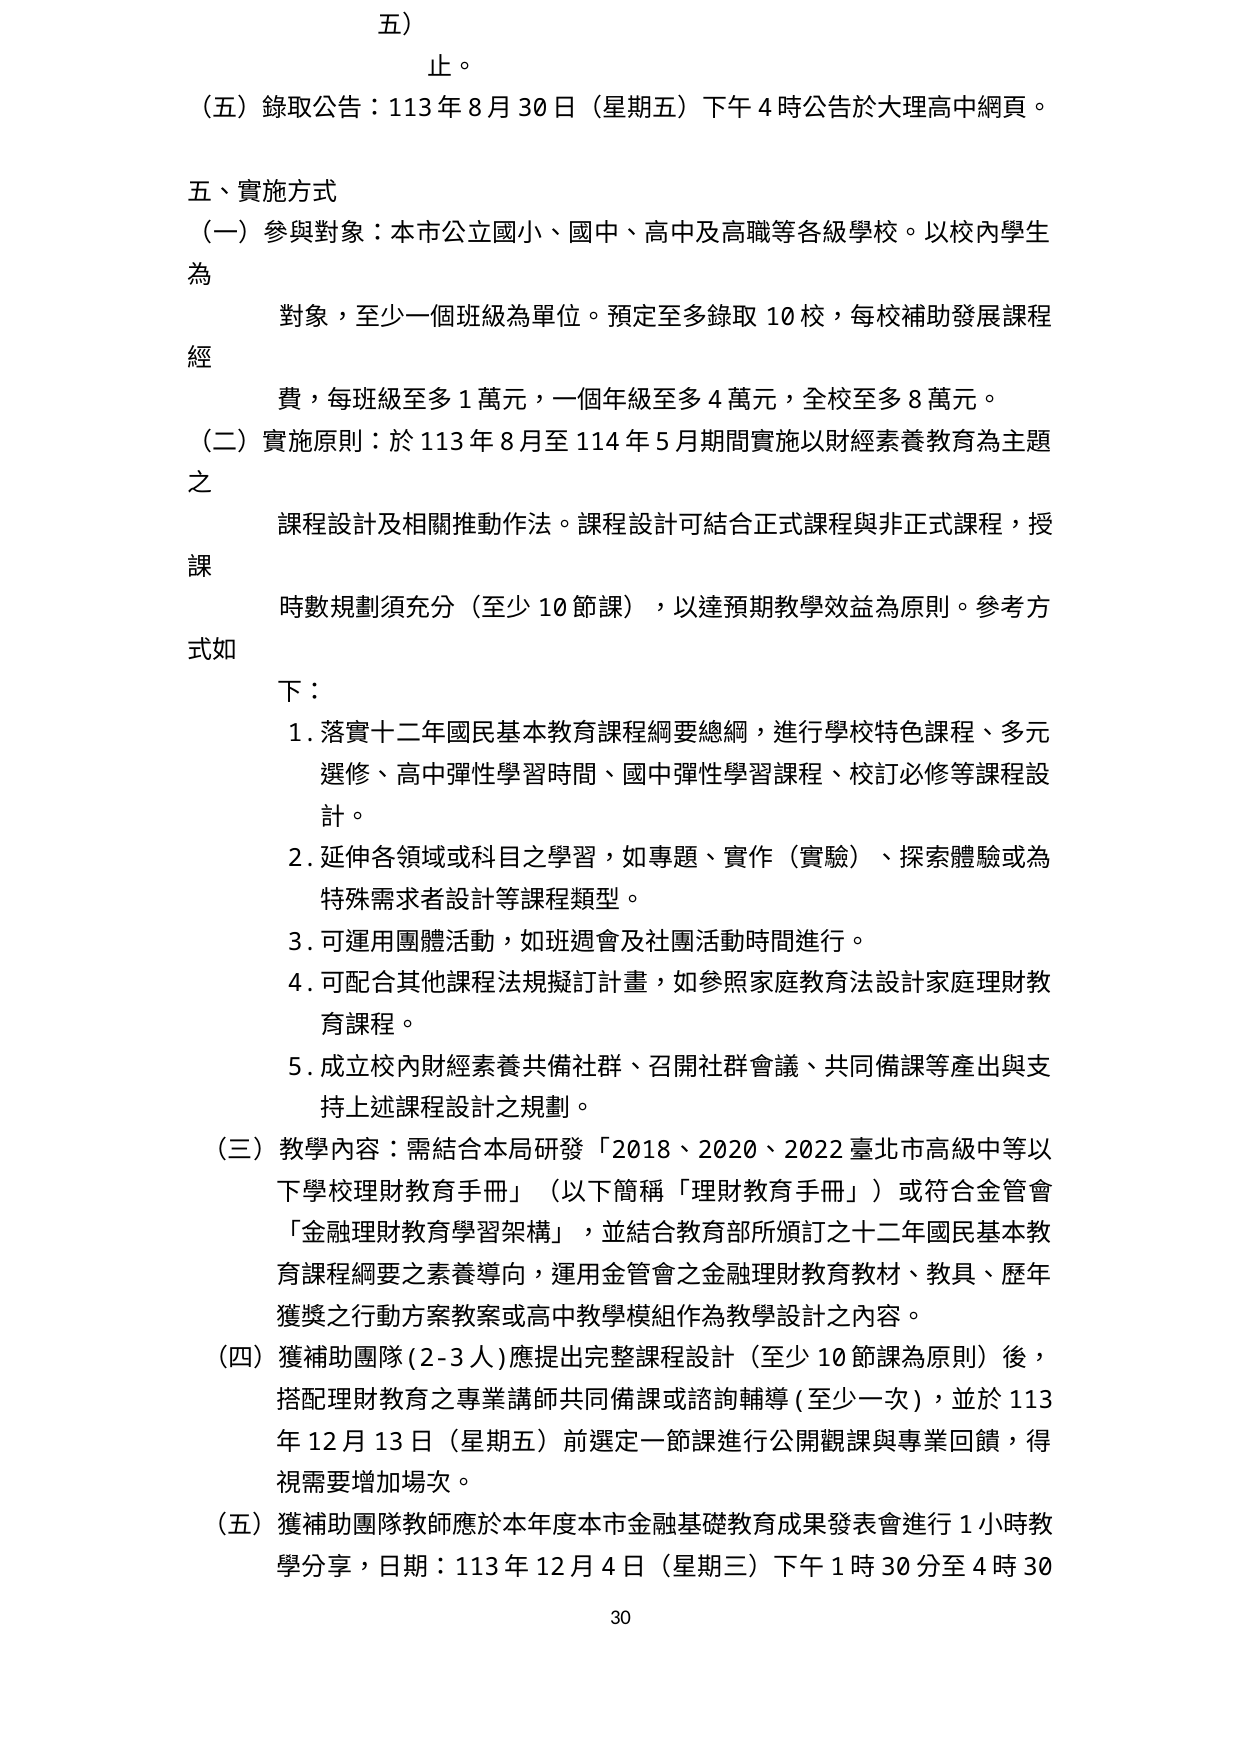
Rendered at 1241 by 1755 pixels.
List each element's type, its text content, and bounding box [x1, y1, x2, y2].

text 對象，至少一個班級為單位。預定至多錄取10校，每校補助發展課程經 [187, 292, 1053, 375]
list 可運用團體活動，如班週會及社團活動時間進行。 [287, 917, 1053, 958]
text （五）獲補助團隊教師應於本年度本市金融基礎教育成果發表會進行1小時教學分享，日期：113年12月4日（星期三）下午1時30分至4時30 [202, 1500, 1053, 1583]
text （二）實施原則：於113年8月至114年5月期間實施以財經素養教育為主題之 [187, 417, 1053, 500]
text 費，每班級至多1萬元，一個年級至多4萬元，全校至多8萬元。 [187, 375, 1053, 417]
list 落實十二年國民基本教育課程綱要總綱，進行學校特色課程、多元選修、高中彈性學習時間、國中彈性學習課程、校訂必修等課程設計。 [287, 708, 1053, 833]
text （五）錄取公告：113年8月30日（星期五）下午4時公告於大理高中網頁。 [187, 83, 1053, 125]
text 下： [187, 667, 1053, 708]
list 可配合其他課程法規擬訂計畫，如參照家庭教育法設計家庭理財教育課程。 [287, 958, 1053, 1042]
list 延伸各領域或科目之學習，如專題、實作（實驗）、探索體驗或為特殊需求者設計等課程類型。 [287, 833, 1053, 917]
text （一）參與對象：本市公立國小、國中、高中及高職等各級學校。以校內學生為 [187, 208, 1053, 292]
text 五、實施方式 [187, 167, 1053, 208]
text 課程設計及相關推動作法。課程設計可結合正式課程與非正式課程，授課 [187, 500, 1053, 583]
text （三）教學內容：需結合本局研發「2018、2020、2022臺北市高級中等以下學校理財教育手冊」（以下簡稱「理財教育手冊」）或符合金管會「金融理財教育學習架構」，並結合教育部所頒訂之十二年國民基本教育課程綱要之素養導向，運用金管會之金融理財教育教材、教具、歷年獲獎之行動方案教案或高中教學模組作為教學設計之內容。 [202, 1125, 1053, 1333]
list 成立校內財經素養共備社群、召開社群會議、共同備課等產出與支持上述課程設計之規劃。 [287, 1042, 1053, 1125]
text 五） [187, 0, 1053, 42]
text （四）獲補助團隊(2-3人)應提出完整課程設計（至少10節課為原則）後，搭配理財教育之專業講師共同備課或諮詢輔導(至少一次)，並於113年12月13日（星期五）前選定一節課進行公開觀課與專業回饋，得視需要增加場次。 [187, 1333, 1053, 1500]
text 止。 [187, 42, 1053, 83]
text 時數規劃須充分（至少10節課），以達預期教學效益為原則。參考方式如 [187, 583, 1053, 667]
